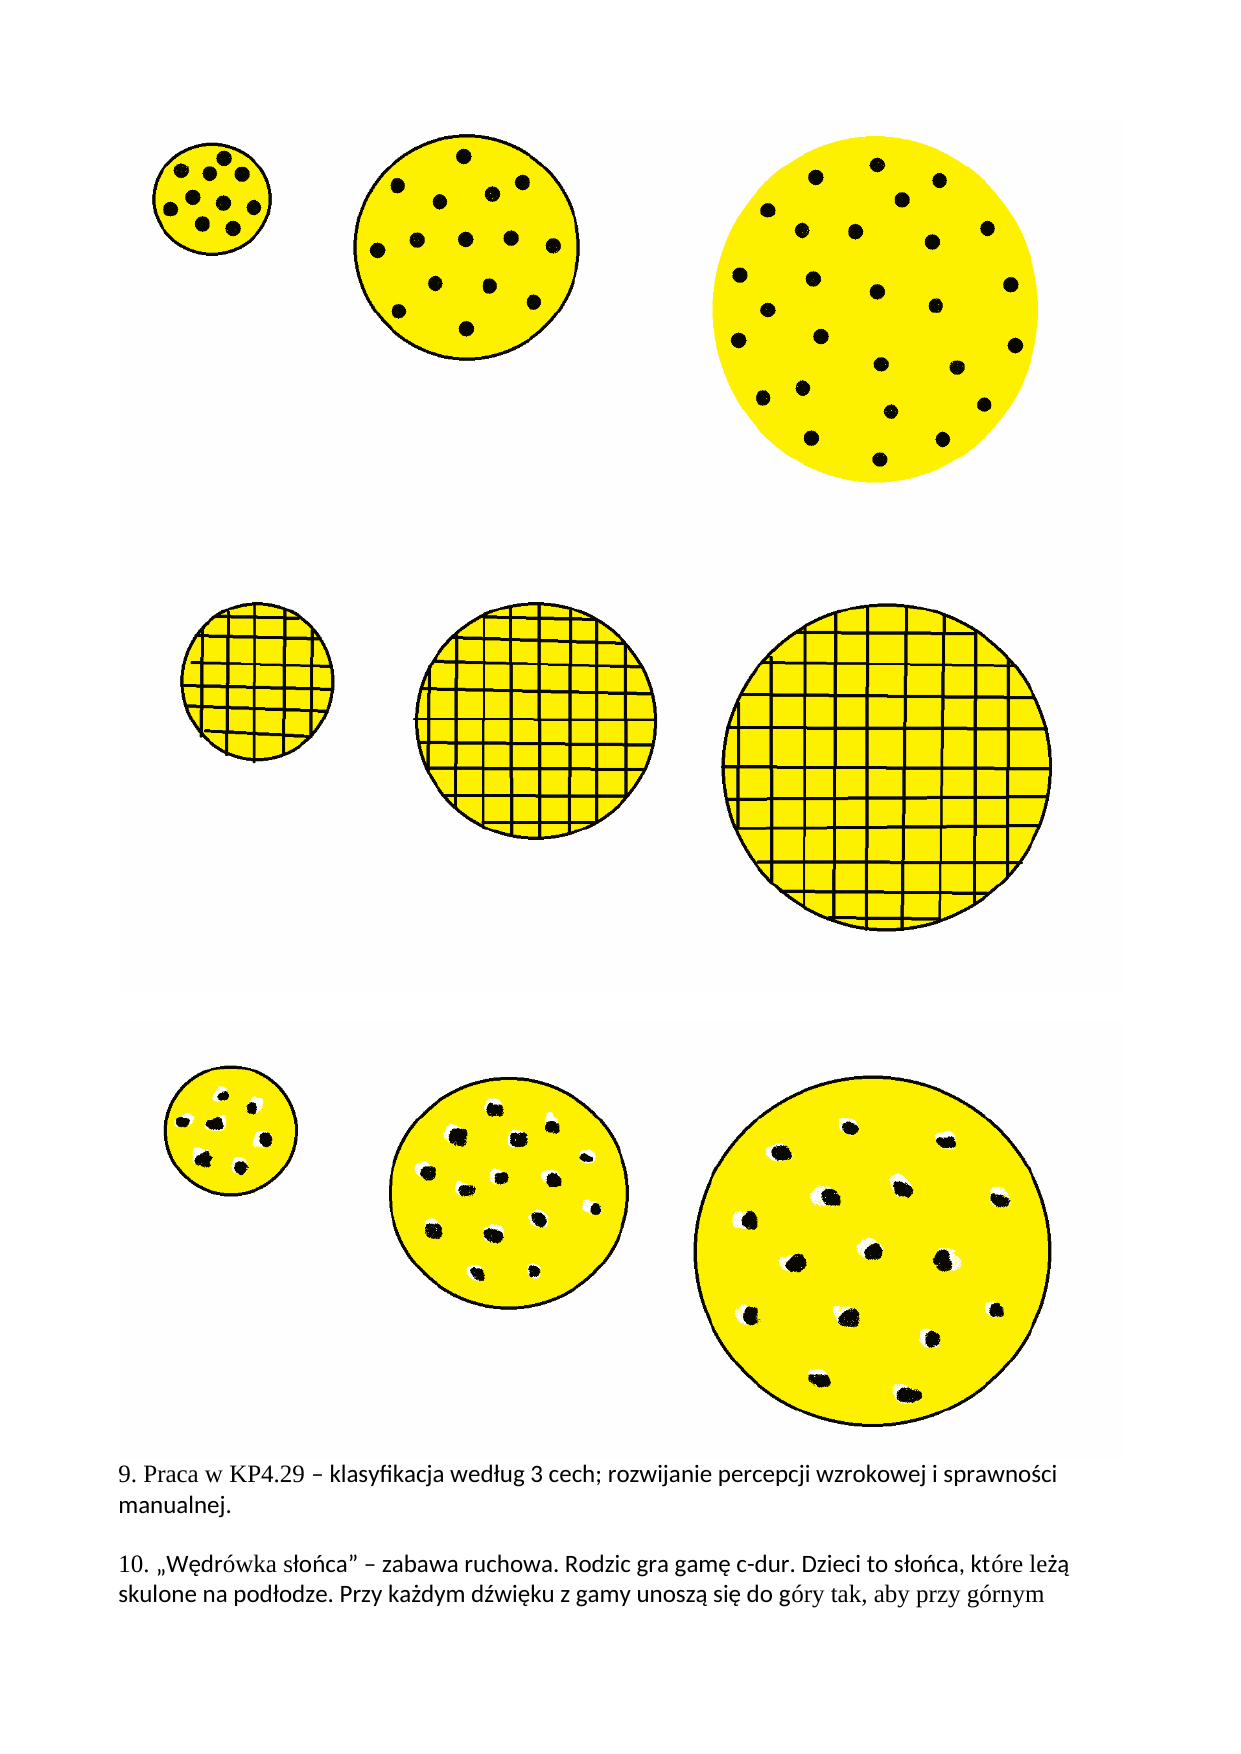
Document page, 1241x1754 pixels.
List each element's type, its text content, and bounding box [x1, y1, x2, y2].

text 10. „Wędrówka słońca” – zabawa ruchowa. Rodzic gra gamę c-dur. Dzieci to słońca, które leżą skulone na podłodze. Przy każdym dźwięku z gamy unoszą się do góry tak, aby przy górnym [118, 1548, 1122, 1609]
text 9. Praca w KP4.29 – klasyfikacja według 3 cech; rozwijanie percepcji wzrokowej i sprawności manualnej. [118, 1459, 1122, 1520]
